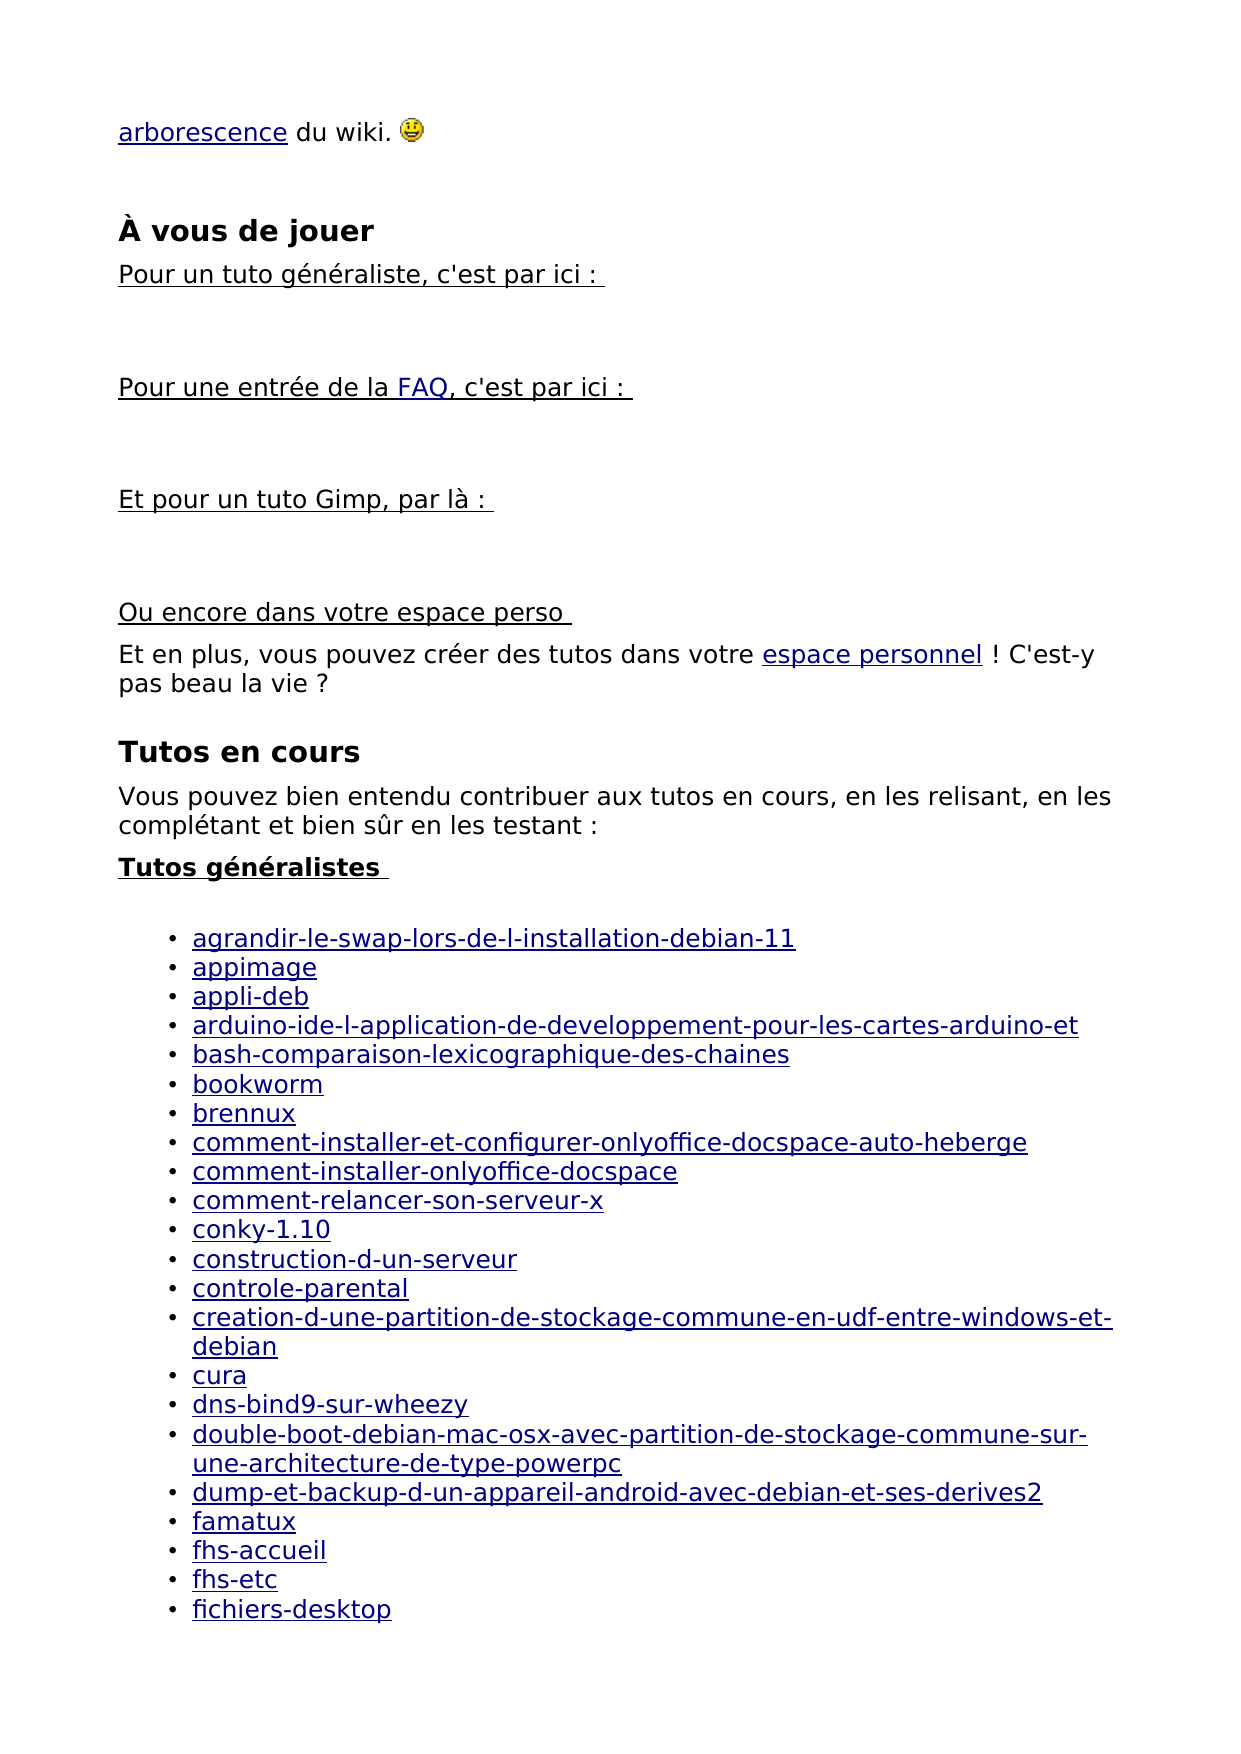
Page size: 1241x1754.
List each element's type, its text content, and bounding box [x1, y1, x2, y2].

list cura [177, 1362, 1122, 1391]
list fhs-etc [177, 1566, 1122, 1595]
list famatux [177, 1507, 1122, 1537]
list arduino-ide-l-application-de-developpement-pour-les-cartes-arduino-et [177, 1012, 1122, 1041]
text Tutos généralistes [118, 853, 1122, 882]
text Vous pouvez bien entendu contribuer aux tutos en cours, en les relisant, en les complétant et bien sûr en les testant : [118, 782, 1122, 840]
list creation-d-une-partition-de-stockage-commune-en-udf-entre-windows-et-debian [177, 1303, 1122, 1362]
text Ou encore dans votre espace perso [118, 598, 1122, 627]
list comment-installer-et-configurer-onlyoffice-docspace-auto-heberge [177, 1128, 1122, 1157]
text Pour un tuto généraliste, c'est par ici : [118, 261, 1122, 290]
subtitle Tutos en cours [118, 736, 1122, 769]
list comment-relancer-son-serveur-x [177, 1187, 1122, 1216]
list construction-d-un-serveur [177, 1245, 1122, 1274]
picture [400, 118, 424, 142]
list appli-deb [177, 982, 1122, 1012]
list fichiers-desktop [177, 1595, 1122, 1624]
list dns-bind9-sur-wheezy [177, 1391, 1122, 1420]
list bookworm [177, 1070, 1122, 1099]
list double-boot-debian-mac-osx-avec-partition-de-stockage-commune-sur-une-architecture-de-type-powerpc [177, 1420, 1122, 1478]
list controle-parental [177, 1274, 1122, 1303]
list brennux [177, 1099, 1122, 1128]
text Et en plus, vous pouvez créer des tutos dans votre espace personnel ! C'est-y pas beau la vie ? [118, 640, 1122, 698]
list dump-et-backup-d-un-appareil-android-avec-debian-et-ses-derives2 [177, 1478, 1122, 1507]
text Pour une entrée de la FAQ, c'est par ici : [118, 373, 1122, 402]
list comment-installer-onlyoffice-docspace [177, 1157, 1122, 1187]
text arborescence du wiki. [118, 118, 1122, 177]
text Et pour un tuto Gimp, par là : [118, 486, 1122, 515]
list bash-comparaison-lexicographique-des-chaines [177, 1041, 1122, 1070]
subtitle À vous de jouer [118, 214, 1122, 248]
list conky-1.10 [177, 1216, 1122, 1245]
list agrandir-le-swap-lors-de-l-installation-debian-11 [177, 924, 1122, 953]
list fhs-accueil [177, 1537, 1122, 1566]
list appimage [177, 953, 1122, 982]
